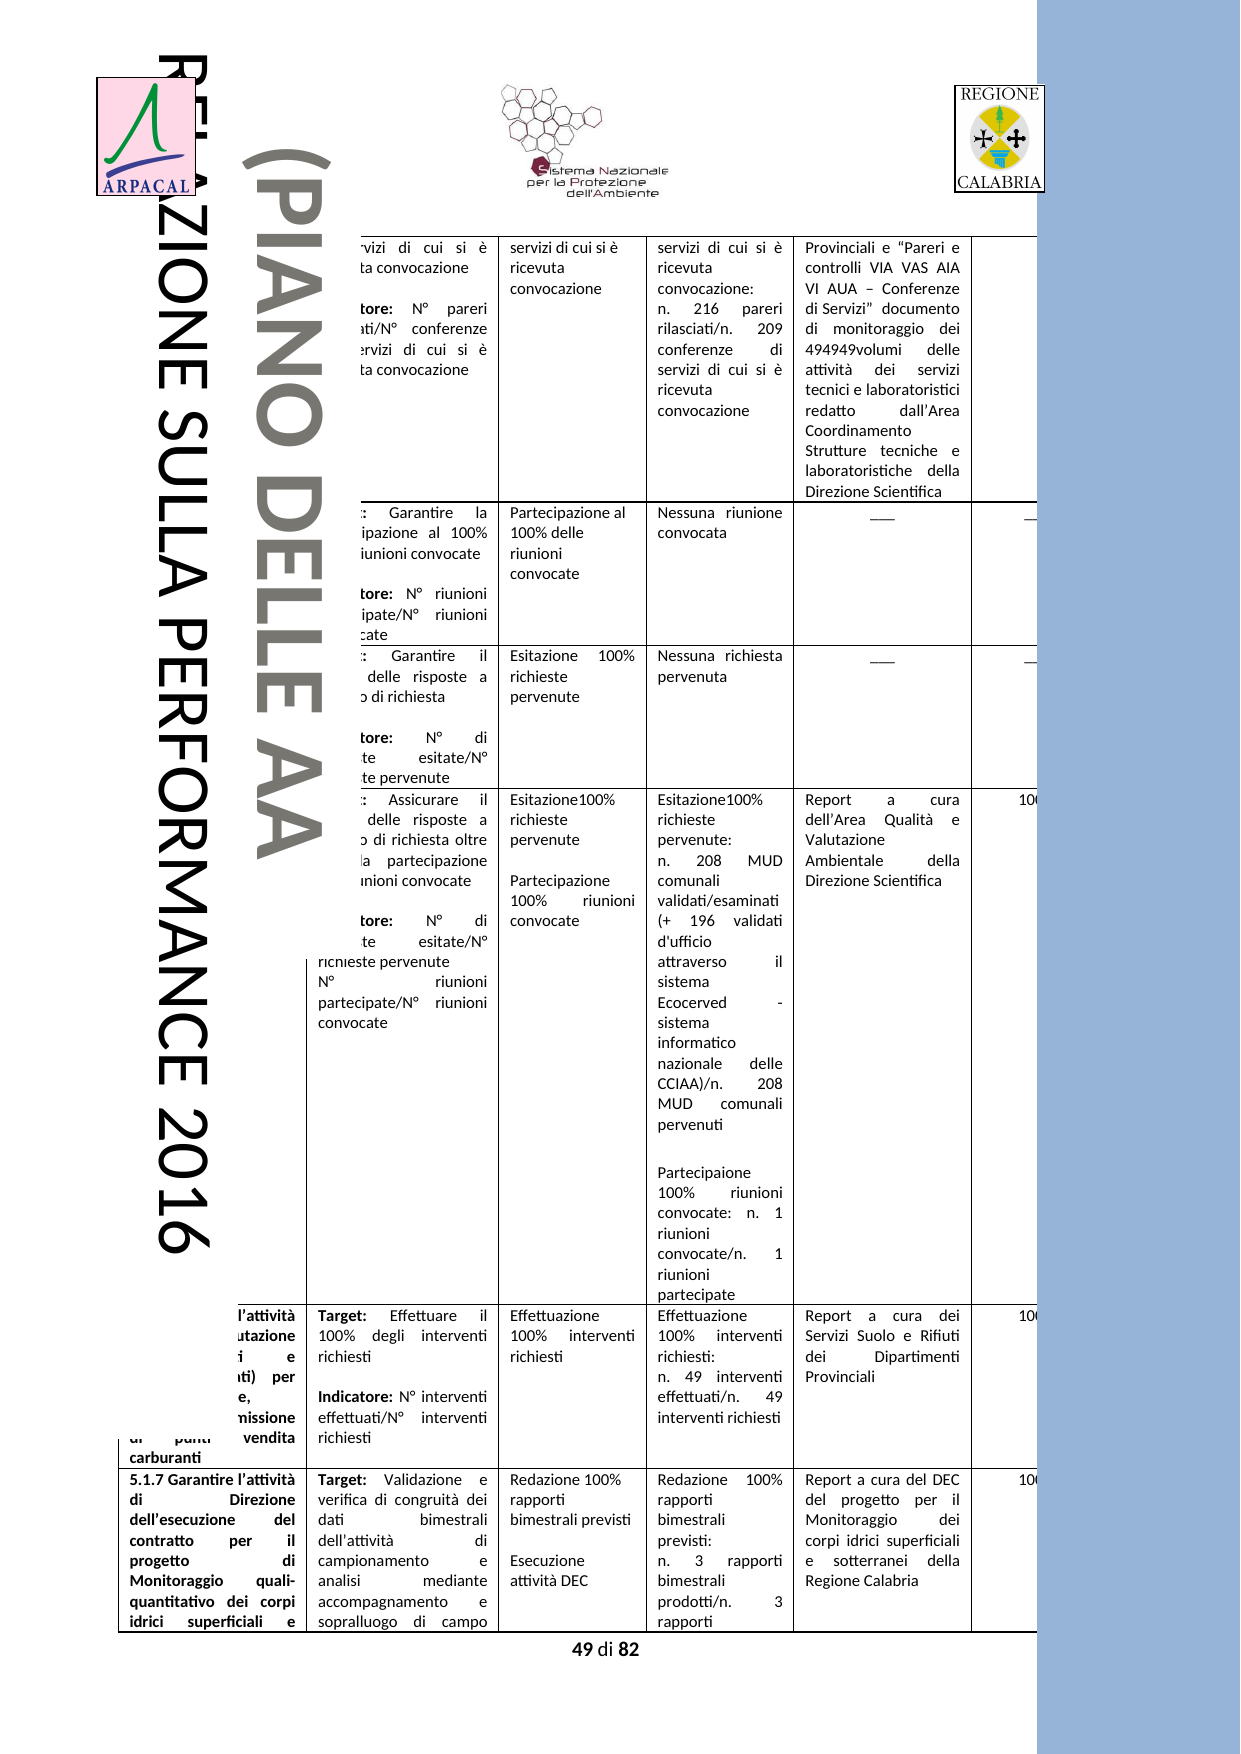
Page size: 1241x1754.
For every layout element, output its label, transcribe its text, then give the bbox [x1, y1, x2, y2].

table_cell 5.1.6 Garantire l’attività di valutazione (campionamenti e validazione dati) per caratterizzazione, bonifiche, dismissione di punti vendita carburanti [119, 1305, 306, 1468]
table_cell Report Servizi Tematici dei Dipartimenti Provinciali e “Pareri e controlli VIA VAS AIA VI AUA – Conferenze di Servizi” documento di monitoraggio dei 111volumi delle attività dei servizi tecnici e laboratoristici redatto dall’Area Coordinamento Strutture tecniche e laboratoristiche della Direzione Scientifica [794, 237, 971, 501]
table_cell Redazione 100% rapporti bimestrali previsti: n. 3 rapporti bimestrali prodotti/n. 3 rapporti [647, 1469, 793, 1631]
table_cell servizi di cui si è ricevuta convocazione: n. 216 pareri rilasciati/n. 209 conferenze di servizi di cui si è ricevuta convocazione [647, 237, 793, 501]
table_cell 100% [972, 1305, 1037, 1468]
table_cell ___ [794, 646, 971, 788]
table_cell 100% [972, 789, 1037, 1304]
table_cell Nessuna richiesta pervenuta [647, 646, 793, 788]
table_cell Report a cura del DEC del progetto per il Monitoraggio dei corpi idrici superficiali e sotterranei della Regione Calabria [794, 1469, 971, 1631]
table_cell ___ [972, 503, 1037, 644]
table_cell ___ [972, 646, 1037, 788]
table_cell Report a cura dell’Area Qualità e Valutazione Ambientale della Direzione Scientifica [794, 789, 971, 1304]
table_cell Target: Assicurare il 100% delle risposte a seguito di richiesta oltre che la partecipazione alle riunioni convocate Indicatore: N° di richieste esitate/N° richieste pervenute N° riunioni partecipate/N° riunioni convocate [307, 789, 498, 1304]
table_cell Partecipazione al 100% delle riunioni convocate [499, 503, 646, 644]
table_cell servizi di cui si è ricevuta convocazione [499, 237, 646, 501]
table_cell Effettuazione 100% interventi richiesti [499, 1305, 646, 1468]
table_cell Nessuna riunione convocata [647, 503, 793, 644]
table_cell 5.1.5 Collaborare con il Dipartimento Regionale Ambiente e Territorio per l’attestazione e validazione dei dati MUD comunali [238, 959, 306, 1304]
table_cell Target: Garantire il 100% delle risposte a seguito di richiesta Indicatore: N° di richieste esitate/N° richieste pervenute [361, 646, 498, 788]
table_cell Esitazione100% richieste pervenute Partecipazione 100% riunioni convocate [499, 789, 646, 1304]
table_cell Target: Validazione e verifica di congruità dei dati bimestrali dell’attività di campionamento e analisi mediante accompagnamento e sopralluogo di campo nel corso dell’espletamento del progetto Indicatori: N° Rapporti bimestrali prodotti/N° Rapporti bimestrali previsti; Esecuzione dell’attività del DEC [307, 1469, 498, 1631]
table_cell Report a cura dei Servizi Suolo e Rifiuti dei Dipartimenti Provinciali [794, 1305, 971, 1468]
table_cell Target: Garantire il rilascio di parere Arpacal al 100% delle conferenze di servizi di cui si è ricevuta convocazione Indicatore: N° pareri rilasciati/N° conferenze dei servizi di cui si è ricevuta convocazione [361, 237, 498, 501]
table_cell Esitazione100% richieste pervenute: n. 208 MUD comunali validati/esaminati (+ 196 validati d'ufficio attraverso il sistema Ecocerved - sistema informatico nazionale delle CCIAA)/n. 208 MUD comunali pervenuti Partecipaione 100% riunioni convocate: n. 1 riunioni convocate/n. 1 riunioni partecipate [647, 789, 793, 1304]
table_cell ___ [794, 503, 971, 644]
table_cell 100% [972, 1469, 1037, 1631]
table_cell 100% [972, 237, 1037, 501]
table_cell Target: Effettuare il 100% degli interventi richiesti Indicatore: N° interventi effettuati/N° interventi richiesti [307, 1305, 498, 1468]
table_cell Effettuazione 100% interventi richiesti: n. 49 interventi effettuati/n. 49 interventi richiesti [647, 1305, 793, 1468]
table_cell Esitazione 100% richieste pervenute [499, 646, 646, 788]
table_cell 5.1.7 Garantire l’attività di Direzione dell’esecuzione del contratto per il progetto di Monitoraggio quali-quantitativo dei corpi idrici superficiali e sotterranei della Regione Calabria ai sensi del D. Lgs. 152/06 e s.m.i [119, 1469, 306, 1631]
table_cell Target: Garantire la partecipazione al 100% delle riunioni convocate Indicatore: N° riunioni partecipate/N° riunioni convocate [361, 503, 498, 644]
table_cell Redazione 100% rapporti bimestrali previsti Esecuzione attività DEC [499, 1469, 646, 1631]
